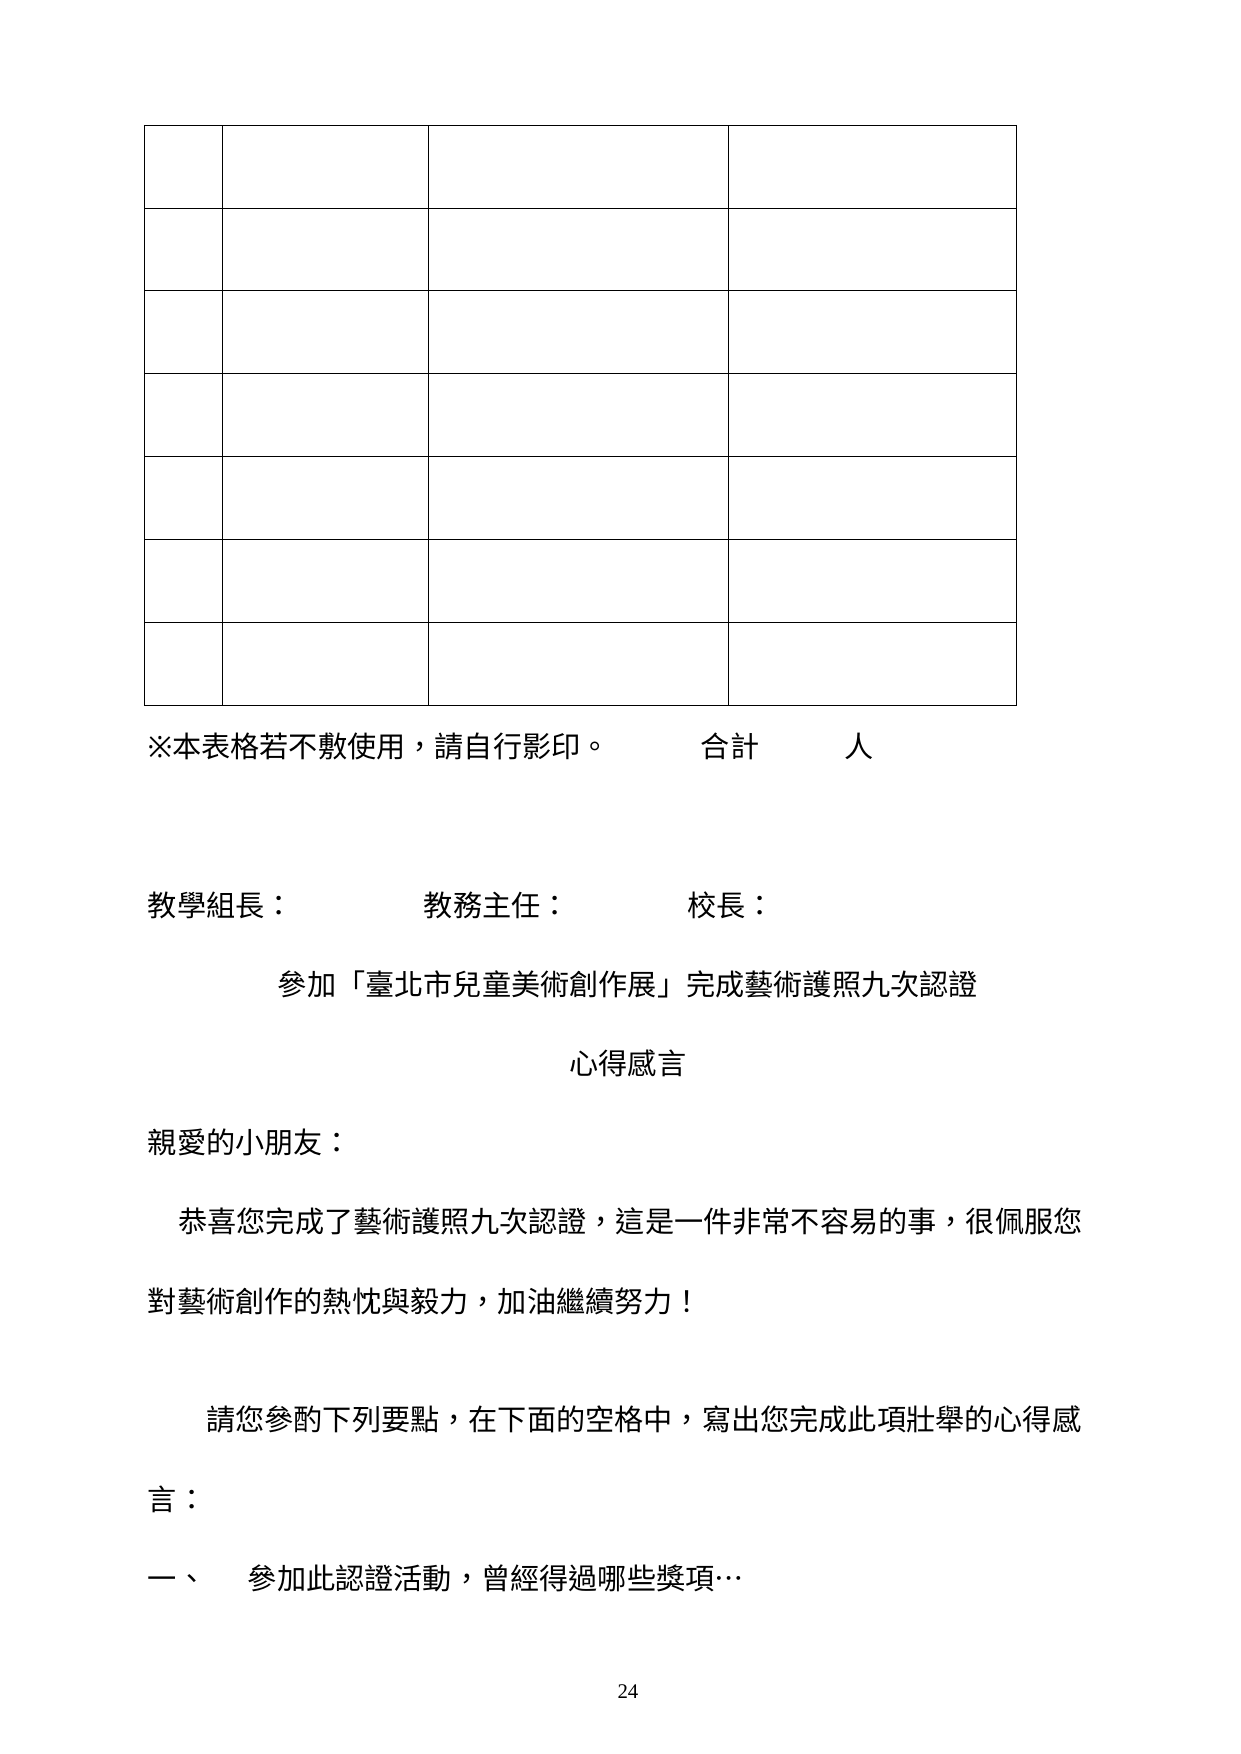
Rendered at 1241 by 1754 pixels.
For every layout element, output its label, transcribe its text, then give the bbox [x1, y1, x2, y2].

table_cell [223, 209, 428, 290]
table_cell [223, 623, 428, 704]
table_cell [145, 126, 222, 208]
table_cell [223, 457, 428, 539]
list 參加此認證活動，曾經得過哪些獎項… [148, 1537, 1107, 1616]
text 請您參酌下列要點，在下面的空格中，寫出您完成此項壯舉的心得感言： [148, 1378, 1107, 1537]
table_cell [429, 291, 728, 373]
table_cell [729, 457, 1016, 539]
table_cell [429, 457, 728, 539]
text 心得感言 [148, 1022, 1107, 1101]
text ※本表格若不敷使用，請自行影印。 合計 人 [148, 706, 1107, 785]
text 恭喜您完成了藝術護照九次認證，這是一件非常不容易的事，很佩服您對藝術創作的熱忱與毅力，加油繼續努力！ [148, 1181, 1107, 1339]
table_cell [145, 374, 222, 456]
table_cell [145, 457, 222, 539]
table_cell [429, 209, 728, 290]
table_cell [145, 291, 222, 373]
table_cell [223, 126, 428, 208]
table_cell [729, 374, 1016, 456]
table_cell [729, 291, 1016, 373]
table_cell [729, 209, 1016, 290]
table_cell [223, 291, 428, 373]
table_cell [729, 540, 1016, 622]
table_cell [429, 374, 728, 456]
table_cell [729, 623, 1016, 704]
table_cell [429, 623, 728, 704]
text 參加「臺北市兒童美術創作展」完成藝術護照九次認證 [148, 943, 1107, 1022]
table_cell [145, 623, 222, 704]
table_cell [729, 126, 1016, 208]
text 教學組長： 教務主任： 校長： [148, 864, 1107, 943]
table_cell [223, 540, 428, 622]
table_cell [223, 374, 428, 456]
table_cell [429, 126, 728, 208]
text 親愛的小朋友： [148, 1101, 1107, 1181]
table_cell [145, 540, 222, 622]
table_cell [145, 209, 222, 290]
table_cell [429, 540, 728, 622]
